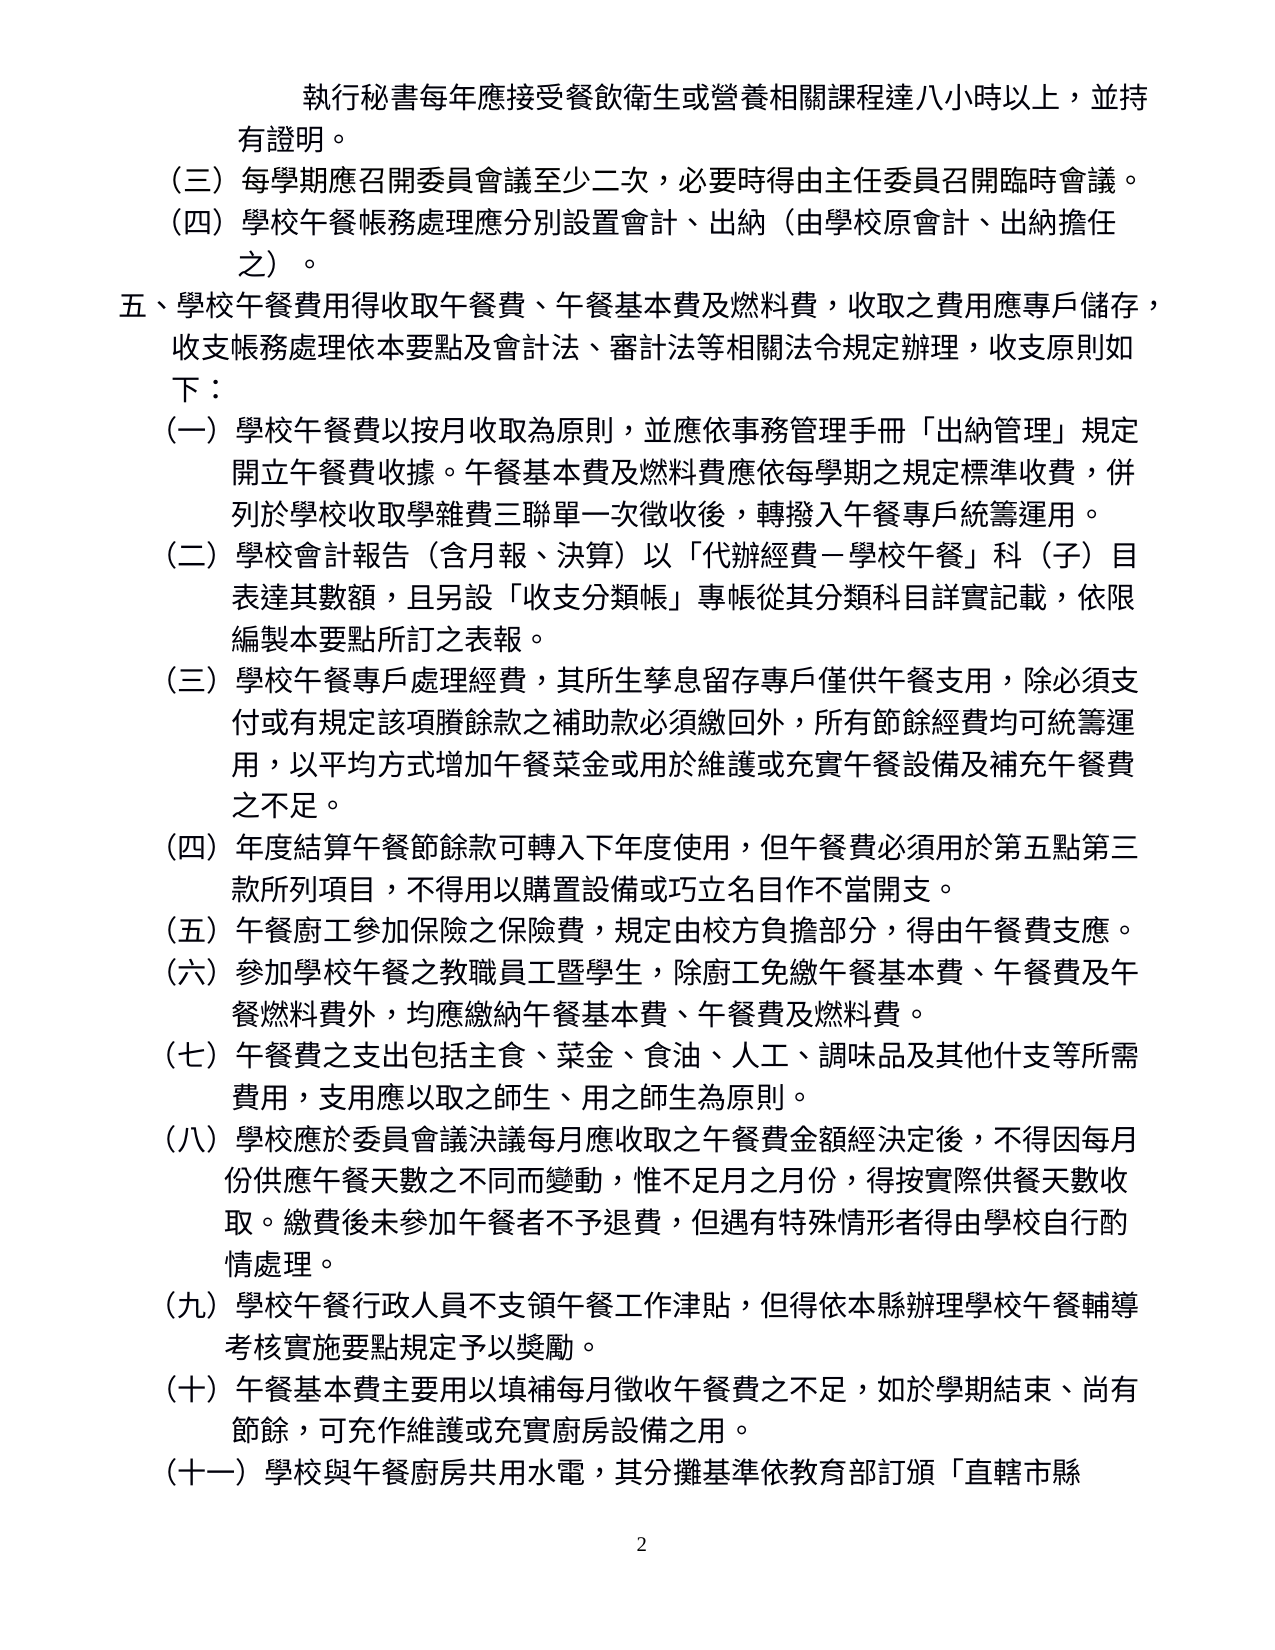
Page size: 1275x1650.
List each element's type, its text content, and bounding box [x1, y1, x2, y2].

text （一）學校午餐費以按月收取為原則，並應依事務管理手冊「出納管理」規定開立午餐費收據。午餐基本費及燃料費應依每學期之規定標準收費，併列於學校收取學雜費三聯單一次徵收後，轉撥入午餐專戶統籌運用。 [148, 408, 1157, 533]
text （二）學校會計報告（含月報、決算）以「代辦經費－學校午餐」科（子）目表達其數額，且另設「收支分類帳」專帳從其分類科目詳實記載，依限編製本要點所訂之表報。 [148, 533, 1157, 658]
text （六）參加學校午餐之教職員工暨學生，除廚工免繳午餐基本費、午餐費及午餐燃料費外，均應繳納午餐基本費、午餐費及燃料費。 [148, 950, 1157, 1033]
text （五）午餐廚工參加保險之保險費，規定由校方負擔部分，得由午餐費支應。 [148, 908, 1157, 950]
text （十）午餐基本費主要用以填補每月徵收午餐費之不足，如於學期結束、尚有節餘，可充作維護或充實廚房設備之用。 [148, 1367, 1157, 1450]
text （四）學校午餐帳務處理應分別設置會計、出納（由學校原會計、出納擔任之）。 [154, 200, 1157, 283]
text （八）學校應於委員會議決議每月應收取之午餐費金額經決定後，不得因每月份供應午餐天數之不同而變動，惟不足月之月份，得按實際供餐天數收取。繳費後未參加午餐者不予退費，但遇有特殊情形者得由學校自行酌情處理。 [148, 1117, 1157, 1283]
text 執行秘書每年應接受餐飲衛生或營養相關課程達八小時以上，並持有證明。 [237, 75, 1157, 158]
text （三）每學期應召開委員會議至少二次，必要時得由主任委員召開臨時會議。 [154, 158, 1157, 200]
text （三）學校午餐專戶處理經費，其所生孳息留存專戶僅供午餐支用，除必須支付或有規定該項賸餘款之補助款必須繳回外，所有節餘經費均可統籌運用，以平均方式增加午餐菜金或用於維護或充實午餐設備及補充午餐費之不足。 [148, 658, 1157, 825]
text （四）年度結算午餐節餘款可轉入下年度使用，但午餐費必須用於第五點第三款所列項目，不得用以購置設備或巧立名目作不當開支。 [148, 825, 1157, 908]
text 五、學校午餐費用得收取午餐費、午餐基本費及燃料費，收取之費用應專戶儲存，收支帳務處理依本要點及會計法、審計法等相關法令規定辦理，收支原則如下： [118, 283, 1157, 408]
text （十一）學校與午餐廚房共用水電，其分攤基準依教育部訂頒「直轄市縣 [148, 1450, 1157, 1492]
text （七）午餐費之支出包括主食、菜金、食油、人工、調味品及其他什支等所需費用，支用應以取之師生、用之師生為原則。 [148, 1033, 1157, 1117]
text （九）學校午餐行政人員不支領午餐工作津貼，但得依本縣辦理學校午餐輔導考核實施要點規定予以奬勵。 [148, 1283, 1157, 1367]
